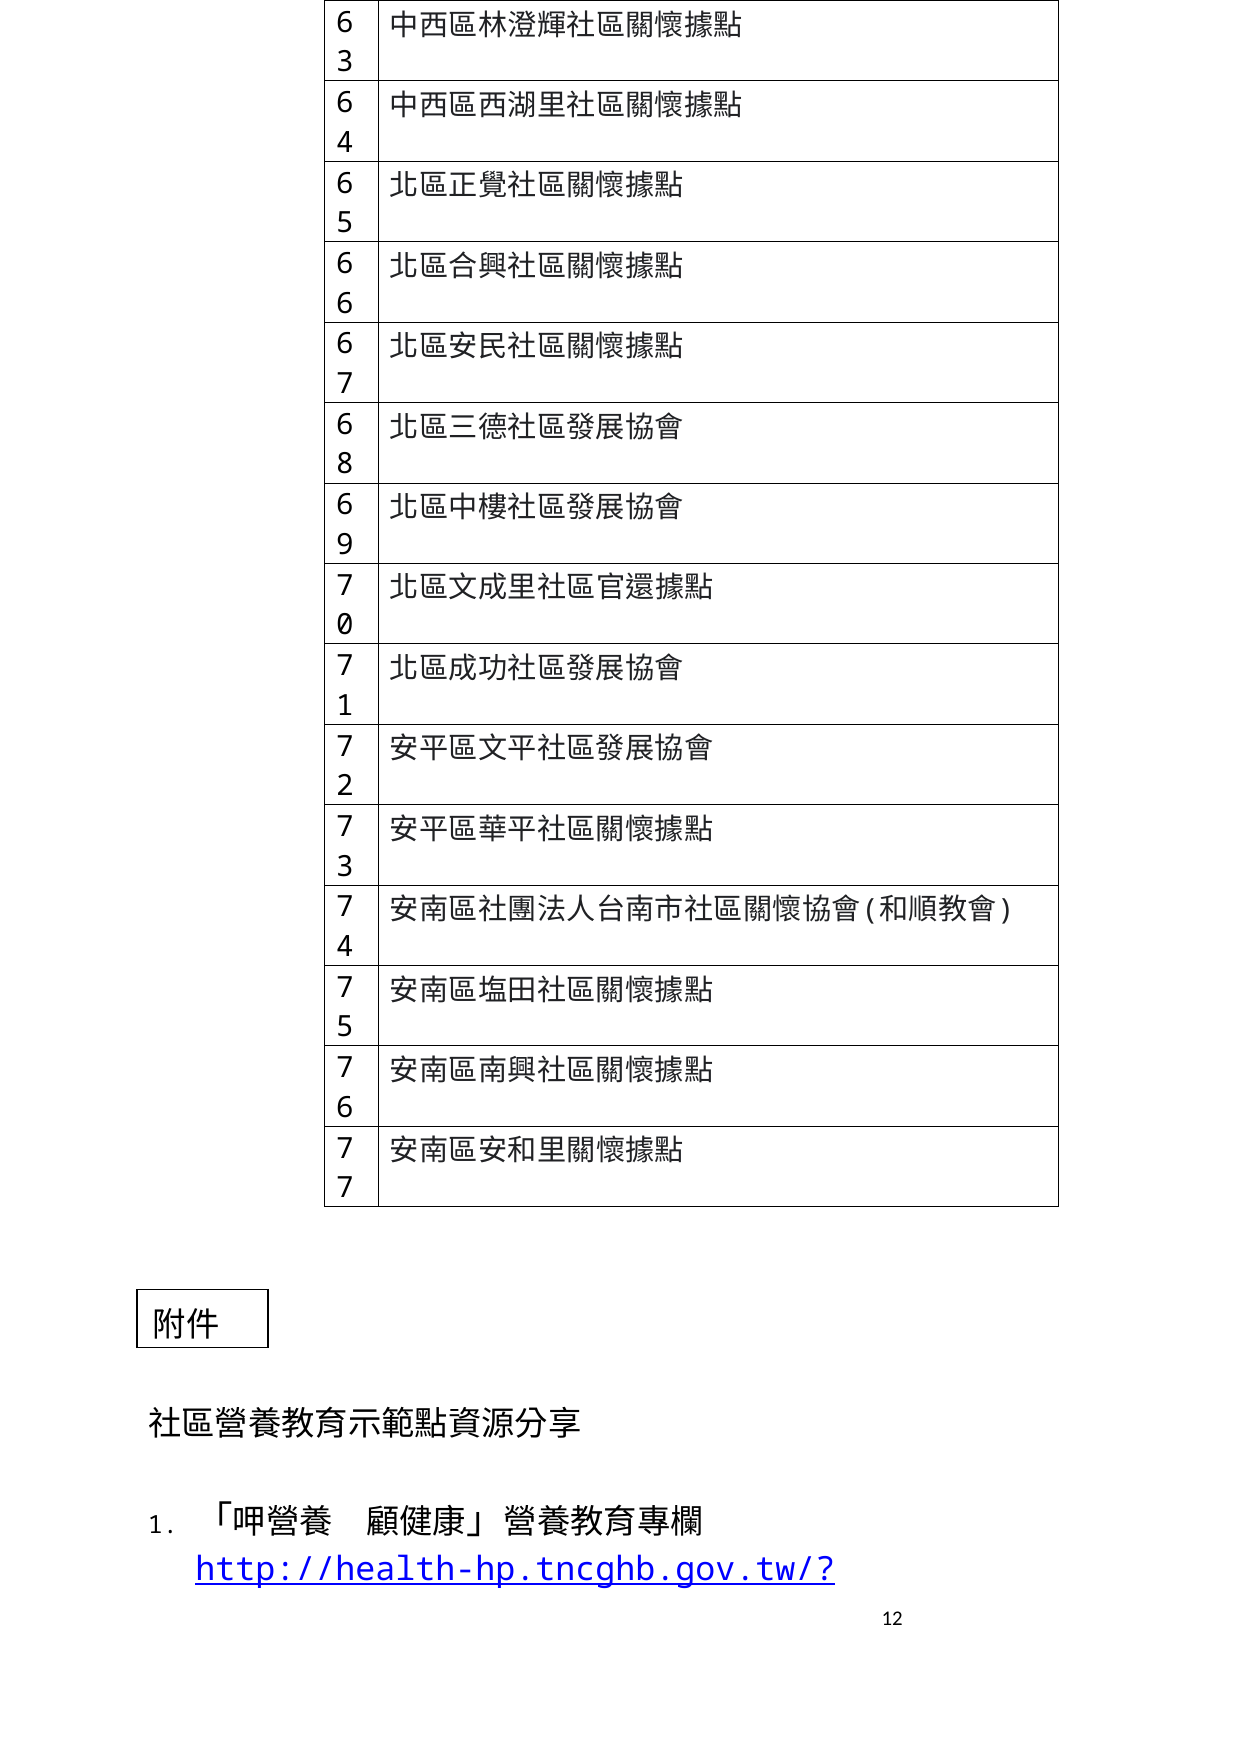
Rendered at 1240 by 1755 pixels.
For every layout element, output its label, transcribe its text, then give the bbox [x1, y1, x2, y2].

table_cell 75 [325, 966, 378, 1045]
table_cell 安南區南興社區關懷據點 [379, 1046, 1058, 1126]
text 附件二 [152, 1298, 252, 1339]
table_cell 安南區塩田社區關懷據點 [379, 966, 1058, 1045]
table_cell 北區合興社區關懷據點 [379, 242, 1058, 322]
table_cell 68 [325, 403, 378, 482]
table_cell 73 [325, 805, 378, 884]
table_cell 72 [325, 725, 378, 804]
table_cell 安南區安和里關懷據點 [379, 1127, 1058, 1206]
table_cell 中西區林澄輝社區關懷據點 [379, 1, 1058, 80]
table_cell 北區正覺社區關懷據點 [379, 162, 1058, 241]
table_cell 70 [325, 564, 378, 643]
table_cell 65 [325, 162, 378, 241]
table_cell 北區中樓社區發展協會 [379, 484, 1058, 563]
table_cell 77 [325, 1127, 378, 1206]
table_cell 北區三德社區發展協會 [379, 403, 1058, 482]
table_cell 安平區華平社區關懷據點 [379, 805, 1058, 884]
list 「呷營養 顧健康」營養教育專欄 [148, 1490, 1137, 1544]
table_cell 74 [325, 886, 378, 965]
table_cell 中西區西湖里社區關懷據點 [379, 81, 1058, 161]
table_cell 64 [325, 81, 378, 161]
text 社區營養教育示範點資源分享 [148, 1397, 1137, 1445]
table_cell 69 [325, 484, 378, 563]
table_cell 76 [325, 1046, 378, 1126]
table_cell 66 [325, 242, 378, 322]
table_cell 北區成功社區發展協會 [379, 644, 1058, 724]
table_cell 安平區文平社區發展協會 [379, 725, 1058, 804]
table_cell 67 [325, 323, 378, 402]
table_cell 63 [325, 1, 378, 80]
text http://health-hp.tncghb.gov.tw/? [195, 1544, 1137, 1590]
table_cell 北區安民社區關懷據點 [379, 323, 1058, 402]
table_cell 71 [325, 644, 378, 724]
table_cell 北區文成里社區官還據點 [379, 564, 1058, 643]
table_cell 安南區社團法人台南市社區關懷協會(和順教會) [379, 886, 1058, 965]
